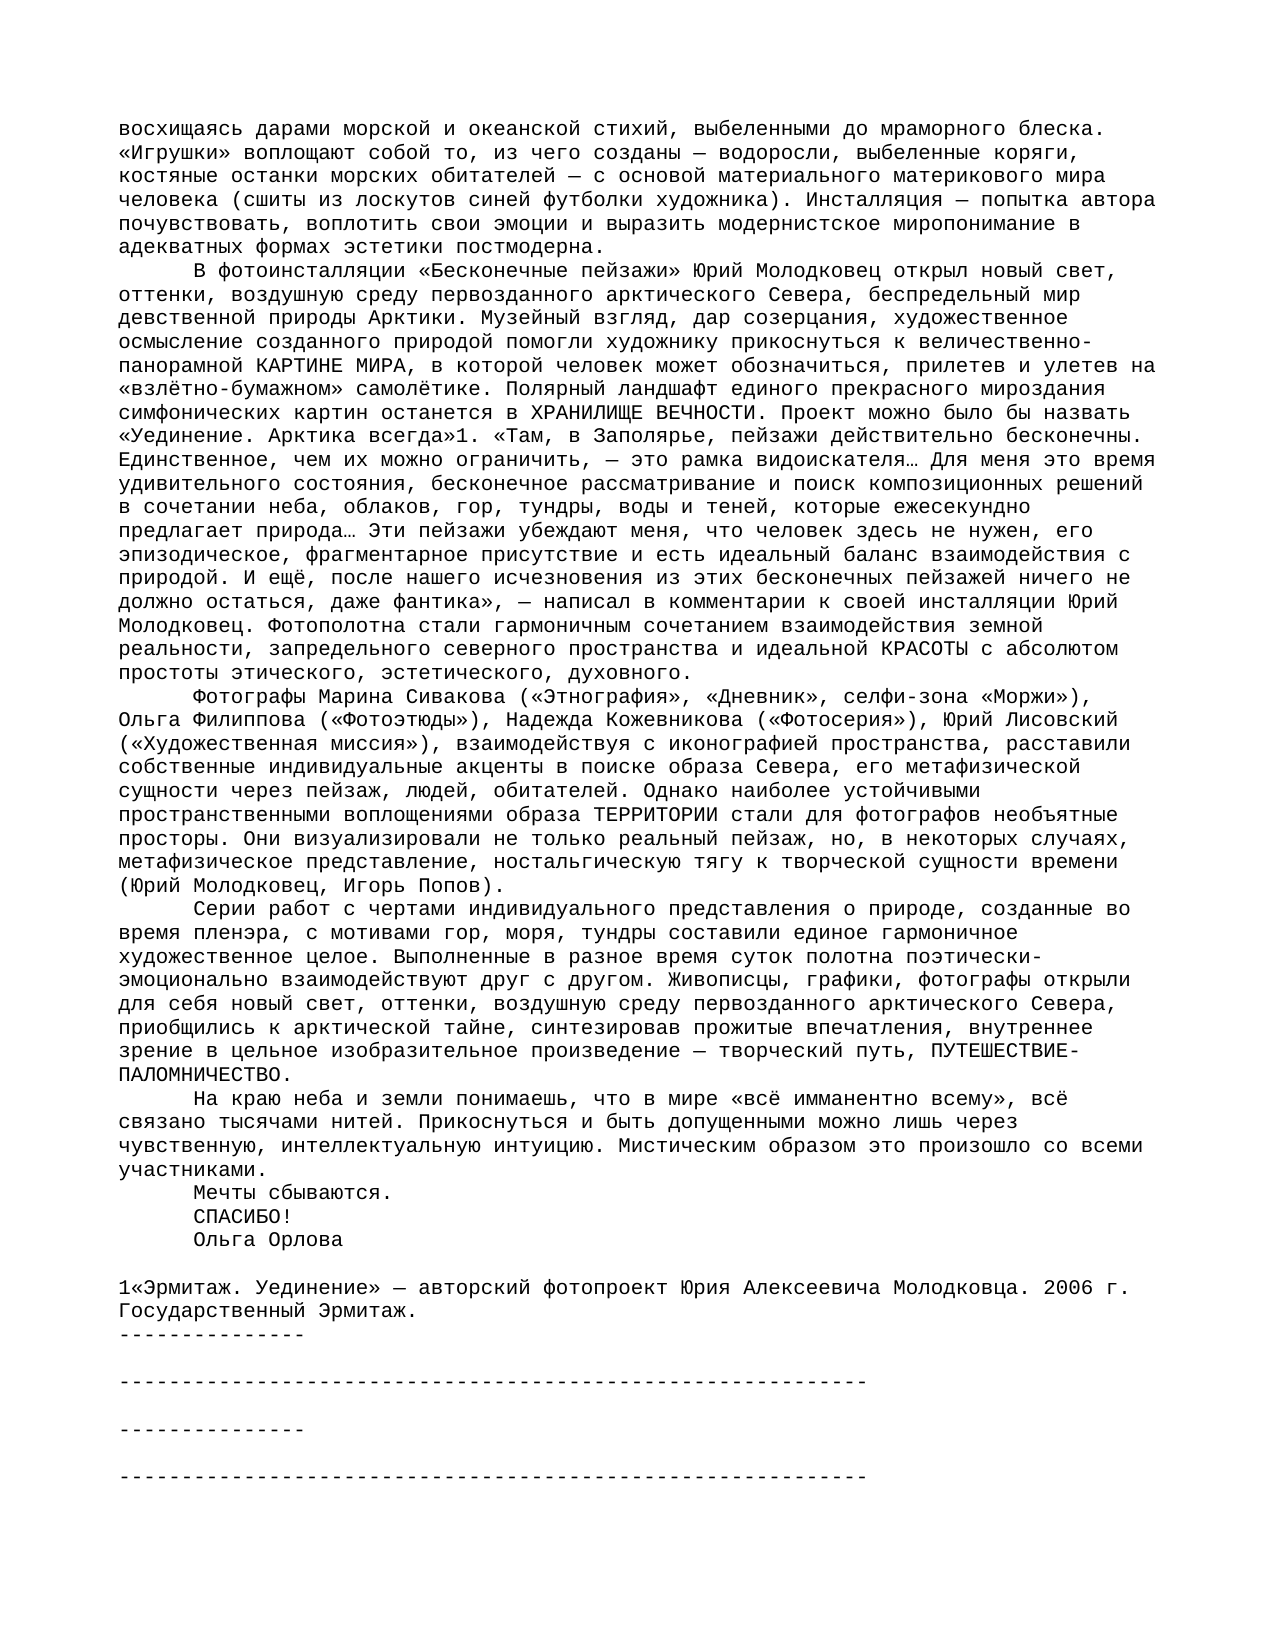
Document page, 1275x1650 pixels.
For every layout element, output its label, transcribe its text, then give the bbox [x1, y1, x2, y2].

text В фотоинсталляции «Бесконечные пейзажи» Юрий Молодковец открыл новый свет, оттенки, воздушную среду первозданного арктического Севера, беспредельный мир девственной природы Арктики. Музейный взгляд, дар созерцания, художественное осмысление созданного природой помогли художнику прикоснуться к величественно-панорамной КАРТИНЕ МИРА, в которой человек может обозначиться, прилетев и улетев на «взлётно-бумажном» самолётике. Полярный ландшафт единого прекрасного мироздания симфонических картин останется в ХРАНИЛИЩЕ ВЕЧНОСТИ. Проект можно было бы назвать «Уединение. Арктика всегда»1. «Там, в Заполярье, пейзажи действительно бесконечны. Единственное, чем их можно ограничить, — это рамка видоискателя… Для меня это время удивительного состояния, бесконечное рассматривание и поиск композиционных решений в сочетании неба, облаков, гор, тундры, воды и теней, которые ежесекундно предлагает природа… Эти пейзажи убеждают меня, что человек здесь не нужен, его эпизодическое, фрагментарное присутствие и есть идеальный баланс взаимодействия с природой. И ещё, после нашего исчезновения из этих бесконечных пейзажей ничего не должно остаться, даже фантика», — написал в комментарии к своей инсталляции Юрий Молодковец. Фотополотна стали гармоничным сочетанием взаимодействия земной реальности, запредельного северного пространства и идеальной КРАСОТЫ с абсолютом простоты этического, эстетического, духовного. [118, 260, 1157, 686]
text На краю неба и земли понимаешь, что в мире «всё имманентно всему», всё связано тысячами нитей. Прикоснуться и быть допущенными можно лишь через чувственную, интеллектуальную интуицию. Мистическим образом это произошло со всеми участниками. [118, 1088, 1157, 1182]
text восхищаясь дарами морской и океанской стихий, выбеленными до мраморного блеска. «Игрушки» воплощают собой то, из чего созданы — водоросли, выбеленные коряги, костяные останки морских обитателей — с основой материального материкового мира человека (сшиты из лоскутов синей футболки художника). Инсталляция — попытка автора почувствовать, воплотить свои эмоции и выразить модернистское миропонимание в адекватных формах эстетики постмодерна. [118, 118, 1157, 260]
text Серии работ с чертами индивидуального представления о природе, созданные во время пленэра, с мотивами гор, моря, тундры составили единое гармоничное художественное целое. Выполненные в разное время суток полотна поэтически-эмоционально взаимодействуют друг с другом. Живописцы, графики, фотографы открыли для себя новый свет, оттенки, воздушную среду первозданного арктического Севера, приобщились к арктической тайне, синтезировав прожитые впечатления, внутреннее зрение в цельное изобразительное произведение — творческий путь, ПУТЕШЕСТВИЕ-ПАЛОМНИЧЕСТВО. [118, 898, 1157, 1088]
text Фотографы Марина Сивакова («Этнография», «Дневник», селфи-зона «Моржи»), Ольга Филиппова («Фотоэтюды»), Надежда Кожевникова («Фотосерия»), Юрий Лисовский («Художественная миссия»), взаимодействуя с иконографией пространства, расставили собственные индивидуальные акценты в поиске образа Севера, его метафизической сущности через пейзаж, людей, обитателей. Однако наиболее устойчивыми пространственными воплощениями образа ТЕРРИТОРИИ стали для фотографов необъятные просторы. Они визуализировали не только реальный пейзаж, но, в некоторых случаях, метафизическое представление, ностальгическую тягу к творческой сущности времени (Юрий Молодковец, Игорь Попов). [118, 686, 1157, 898]
text Мечты сбываются. [118, 1182, 1157, 1206]
text --------------- [118, 1419, 1157, 1442]
text 1«Эрмитаж. Уединение» — авторский фотопроект Юрия Алексеевича Молодковца. 2006 г. Государственный Эрмитаж. [118, 1277, 1157, 1324]
text ------------------------------------------------------------ [118, 1371, 1157, 1395]
text Ольга Орлова [118, 1229, 1157, 1253]
text СПАСИБО! [118, 1206, 1157, 1229]
text ------------------------------------------------------------ [118, 1466, 1157, 1489]
text --------------- [118, 1324, 1157, 1348]
